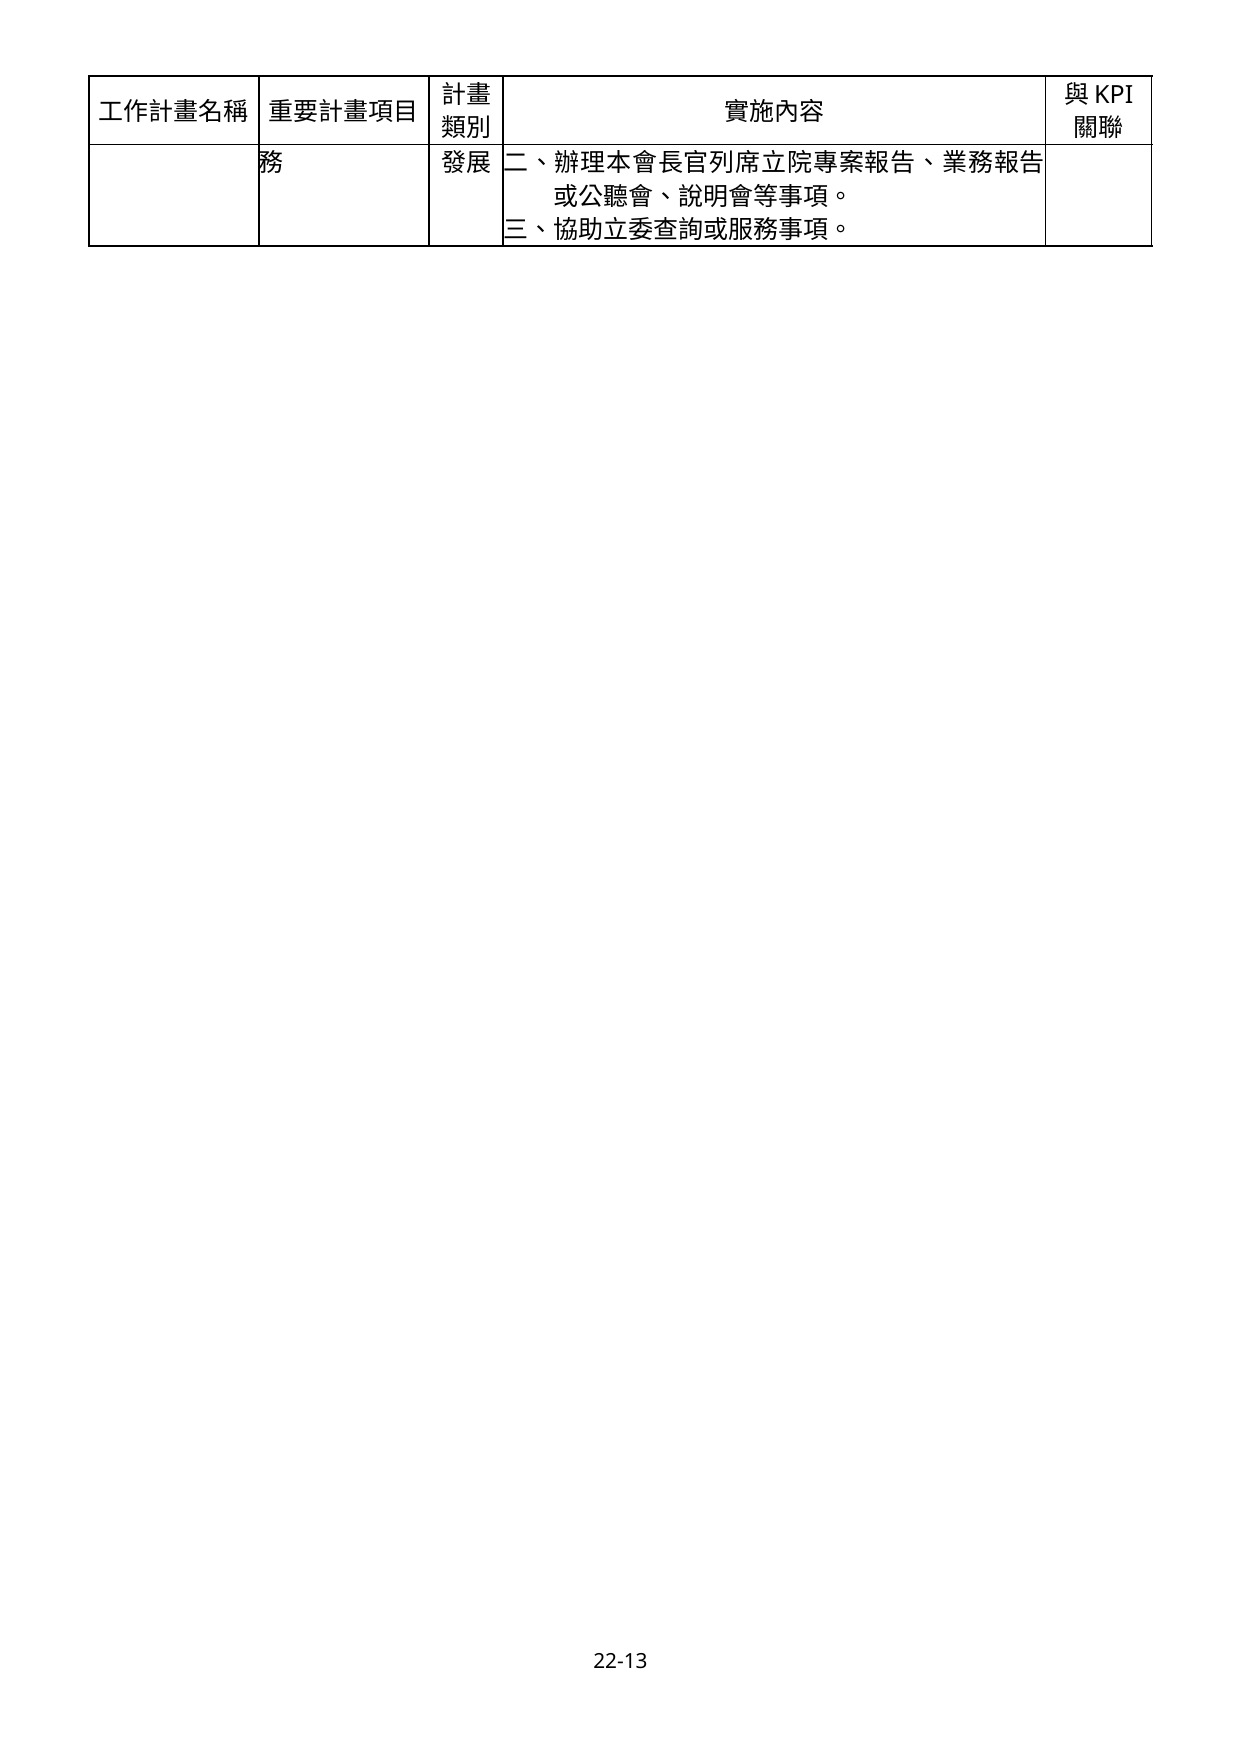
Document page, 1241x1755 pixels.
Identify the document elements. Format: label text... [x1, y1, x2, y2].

table_header 重要計畫項目 [260, 77, 428, 143]
table_cell 發展 [430, 145, 502, 245]
table_cell [90, 145, 258, 245]
table_header 實施內容 [504, 77, 1045, 143]
table_cell [1046, 145, 1151, 245]
table_header 與KPI 關聯 [1046, 77, 1151, 143]
table_header 工作計畫名稱 [90, 77, 258, 143]
table_header 計畫類別 [430, 77, 502, 143]
table_cell 務 [260, 145, 428, 245]
table_cell 二、辦理本會長官列席立院專案報告、業務報告或公聽會、說明會等事項。 三、協助立委查詢或服務事項。 [504, 145, 1045, 245]
